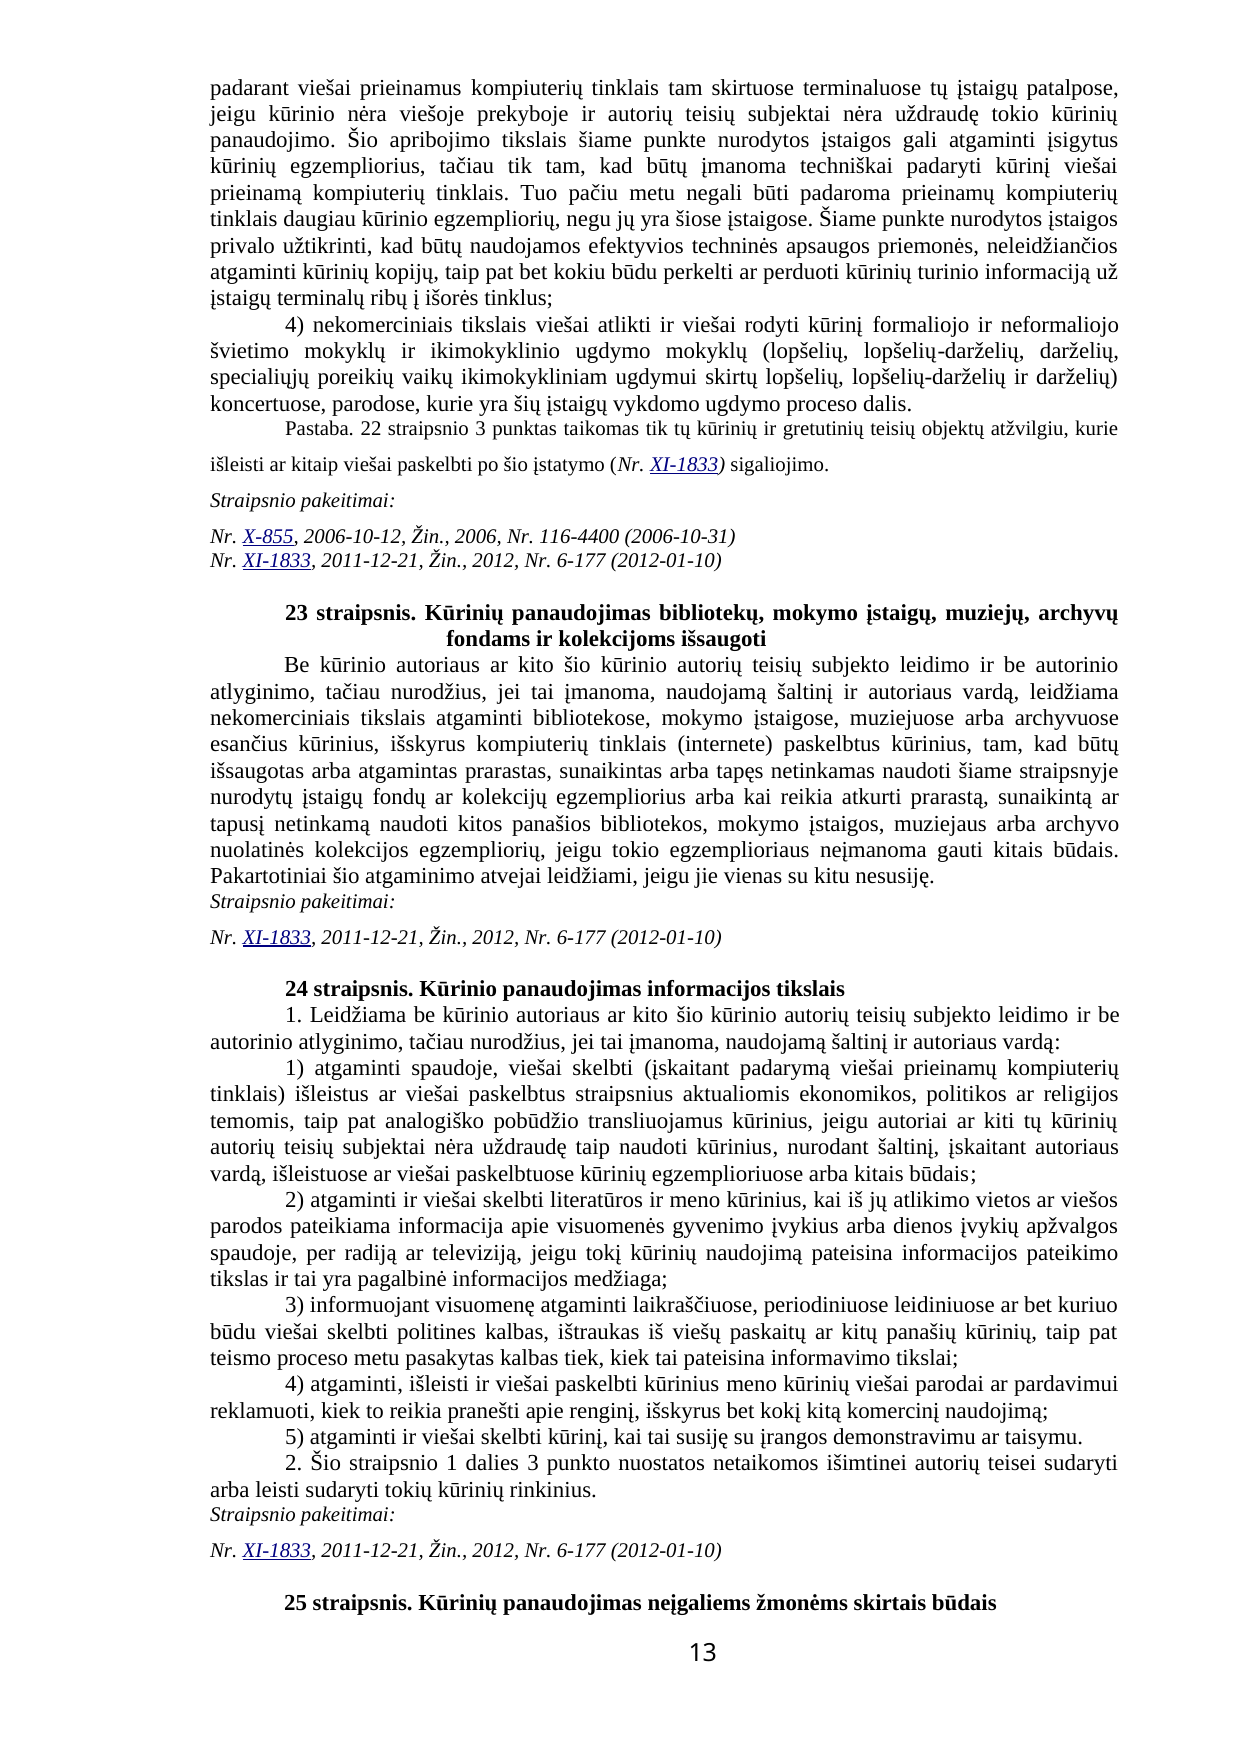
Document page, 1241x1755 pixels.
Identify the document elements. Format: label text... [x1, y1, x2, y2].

text Straipsnio pakeitimai: [210, 1502, 1119, 1526]
text 23 straipsnis. Kūrinių panaudojimas bibliotekų, mokymo įstaigų, muziejų, archyvų fondams ir kolekcijoms išsaugoti [285, 599, 1119, 651]
text 1) atgaminti spaudoje, viešai skelbti (įskaitant padarymą viešai prieinamų kompiuterių tinklais) išleistus ar viešai paskelbtus straipsnius aktualiomis ekonomikos, politikos ar religijos temomis, taip pat analogiško pobūdžio transliuojamus kūrinius, jeigu autoriai ar kiti tų kūrinių autorių teisių subjektai nėra uždraudę taip naudoti kūrinius, nurodant šaltinį, įskaitant autoriaus vardą, išleistuose ar viešai paskelbtuose kūrinių egzemplioriuose arba kitais būdais; [210, 1054, 1119, 1186]
text 2) atgaminti ir viešai skelbti literatūros ir meno kūrinius, kai iš jų atlikimo vietos ar viešos parodos pateikiama informacija apie visuomenės gyvenimo įvykius arba dienos įvykių apžvalgos spaudoje, per radiją ar televiziją, jeigu tokį kūrinių naudojimą pateisina informacijos pateikimo tikslas ir tai yra pagalbinė informacijos medžiaga; [210, 1186, 1119, 1291]
text 4) atgaminti, išleisti ir viešai paskelbti kūrinius meno kūrinių viešai parodai ar pardavimui reklamuoti, kiek to reikia pranešti apie renginį, išskyrus bet kokį kitą komercinį naudojimą; [210, 1370, 1119, 1423]
text 1. Leidžiama be kūrinio autoriaus ar kito šio kūrinio autorių teisių subjekto leidimo ir be autorinio atlyginimo, tačiau nurodžius, jei tai įmanoma, naudojamą šaltinį ir autoriaus vardą: [210, 1001, 1119, 1054]
text Straipsnio pakeitimai: [210, 488, 1119, 512]
text padarant viešai prieinamus kompiuterių tinklais tam skirtuose terminaluose tų įstaigų patalpose, jeigu kūrinio nėra viešoje prekyboje ir autorių teisių subjektai nėra uždraudę tokio kūrinių panaudojimo. Šio apribojimo tikslais šiame punkte nurodytos įstaigos gali atgaminti įsigytus kūrinių egzempliorius, tačiau tik tam, kad būtų įmanoma techniškai padaryti kūrinį viešai prieinamą kompiuterių tinklais. Tuo pačiu metu negali būti padaroma prieinamų kompiuterių tinklais daugiau kūrinio egzempliorių, negu jų yra šiose įstaigose. Šiame punkte nurodytos įstaigos privalo užtikrinti, kad būtų naudojamos efektyvios techninės apsaugos priemonės, neleidžiančios atgaminti kūrinių kopijų, taip pat bet kokiu būdu perkelti ar perduoti kūrinių turinio informaciją už įstaigų terminalų ribų į išorės tinklus; [210, 73, 1119, 311]
text 24 straipsnis. Kūrinio panaudojimas informacijos tikslais [210, 975, 1119, 1001]
text Be kūrinio autoriaus ar kito šio kūrinio autorių teisių subjekto leidimo ir be autorinio atlyginimo, tačiau nurodžius, jei tai įmanoma, naudojamą šaltinį ir autoriaus vardą, leidžiama nekomerciniais tikslais atgaminti bibliotekose, mokymo įstaigose, muziejuose arba archyvuose esančius kūrinius, išskyrus kompiuterių tinklais (internete) paskelbtus kūrinius, tam, kad būtų išsaugotas arba atgamintas prarastas, sunaikintas arba tapęs netinkamas naudoti šiame straipsnyje nurodytų įstaigų fondų ar kolekcijų egzempliorius arba kai reikia atkurti prarastą, sunaikintą ar tapusį netinkamą naudoti kitos panašios bibliotekos, mokymo įstaigos, muziejaus arba archyvo nuolatinės kolekcijos egzempliorių, jeigu tokio egzemplioriaus neįmanoma gauti kitais būdais. Pakartotiniai šio atgaminimo atvejai leidžiami, jeigu jie vienas su kitu nesusiję. [210, 651, 1120, 889]
text Pastaba. 22 straipsnio 3 punktas taikomas tik tų kūrinių ir gretutinių teisių objektų atžvilgiu, kurie išleisti ar kitaip viešai paskelbti po šio įstatymo (Nr. XI-1833) sigaliojimo. [210, 416, 1119, 476]
text 5) atgaminti ir viešai skelbti kūrinį, kai tai susiję su įrangos demonstravimu ar taisymu. [210, 1423, 1119, 1449]
text Nr. X-855, 2006-10-12, Žin., 2006, Nr. 116-4400 (2006-10-31) [210, 524, 1120, 548]
text Nr. XI-1833, 2011-12-21, Žin., 2012, Nr. 6-177 (2012-01-10) [210, 1538, 1120, 1562]
text Nr. XI-1833, 2011-12-21, Žin., 2012, Nr. 6-177 (2012-01-10) [210, 925, 1120, 949]
text 3) informuojant visuomenę atgaminti laikraščiuose, periodiniuose leidiniuose ar bet kuriuo būdu viešai skelbti politines kalbas, ištraukas iš viešų paskaitų ar kitų panašių kūrinių, taip pat teismo proceso metu pasakytas kalbas tiek, kiek tai pateisina informavimo tikslai; [210, 1291, 1119, 1370]
text 25 straipsnis. Kūrinių panaudojimas neįgaliems žmonėms skirtais būdais [284, 1589, 1120, 1615]
text 4) nekomerciniais tikslais viešai atlikti ir viešai rodyti kūrinį formaliojo ir neformaliojo švietimo mokyklų ir ikimokyklinio ugdymo mokyklų (lopšelių, lopšelių-darželių, darželių, specialiųjų poreikių vaikų ikimokykliniam ugdymui skirtų lopšelių, lopšelių-darželių ir darželių) koncertuose, parodose, kurie yra šių įstaigų vykdomo ugdymo proceso dalis. [210, 311, 1119, 416]
text 2. Šio straipsnio 1 dalies 3 punkto nuostatos netaikomos išimtinei autorių teisei sudaryti arba leisti sudaryti tokių kūrinių rinkinius. [210, 1449, 1119, 1502]
text Straipsnio pakeitimai: [210, 889, 1119, 913]
text Nr. XI-1833, 2011-12-21, Žin., 2012, Nr. 6-177 (2012-01-10) [210, 548, 1120, 572]
